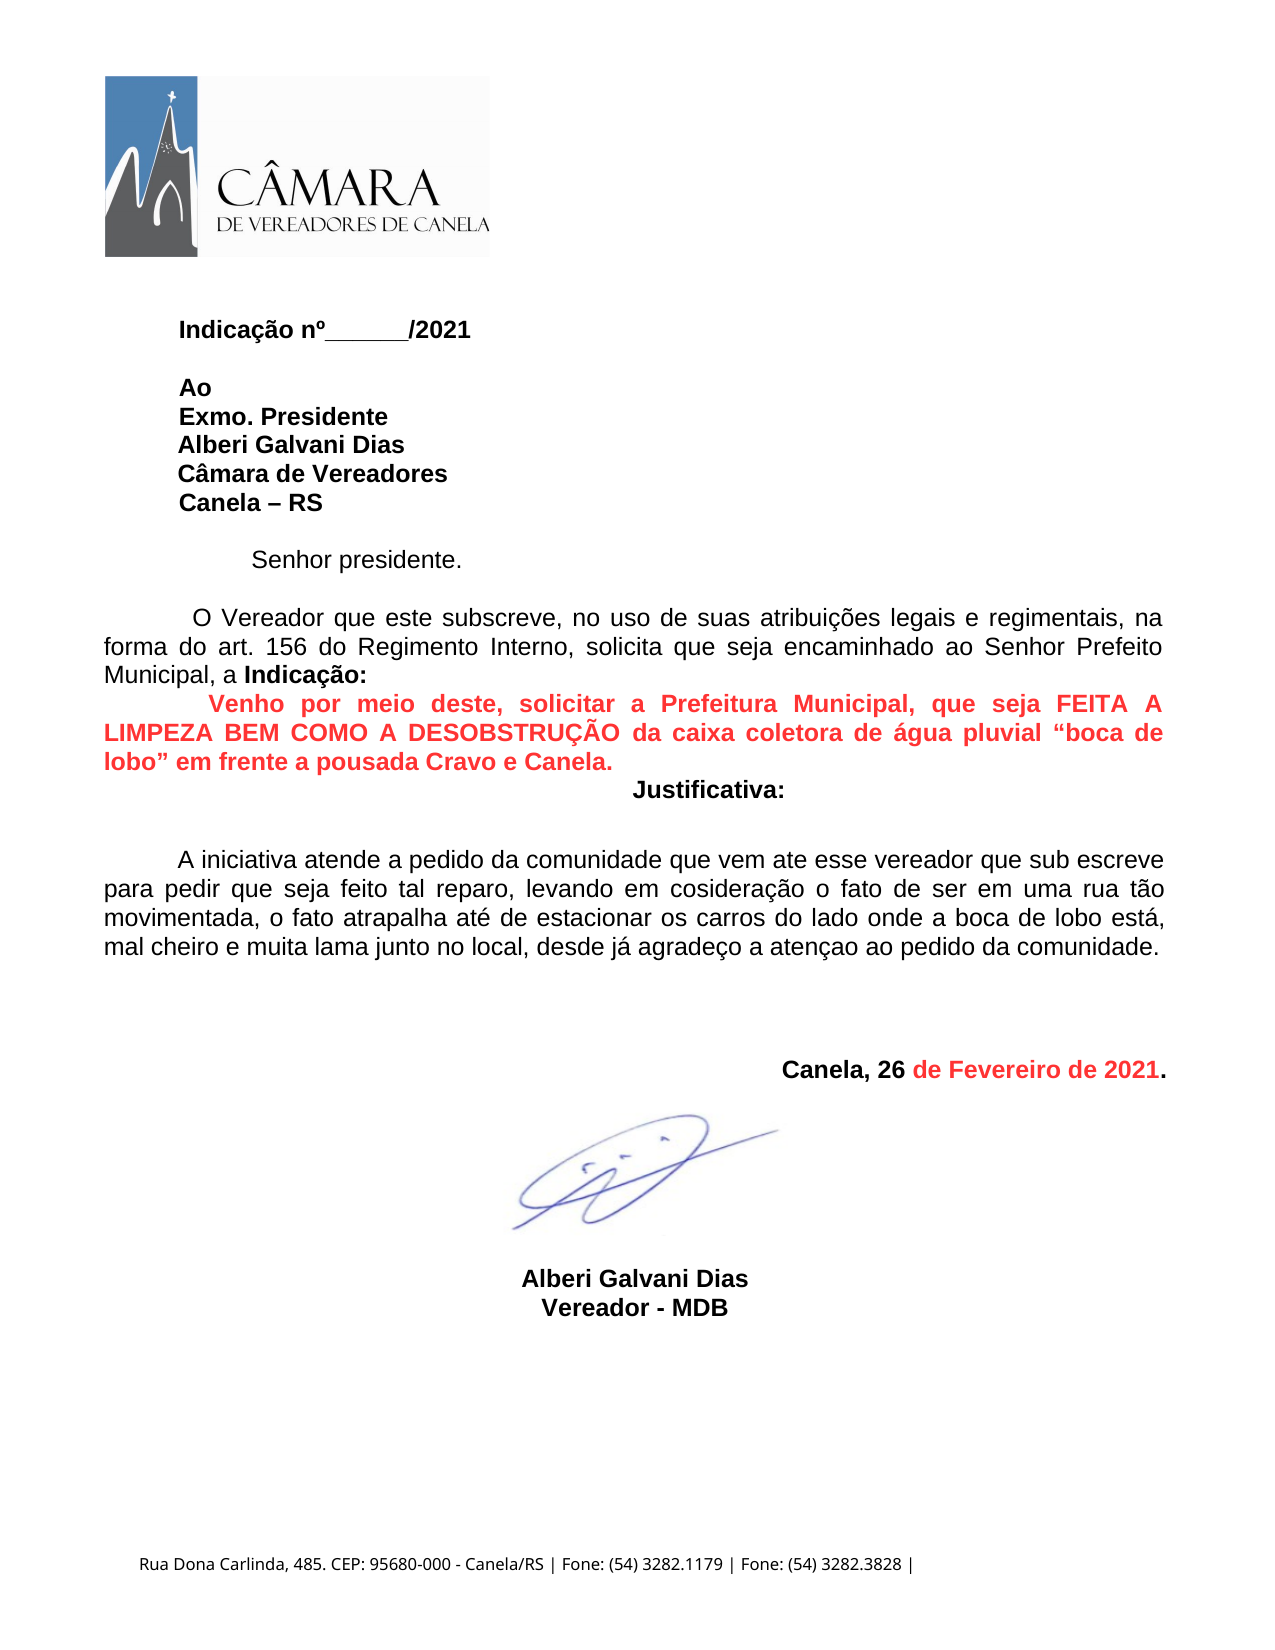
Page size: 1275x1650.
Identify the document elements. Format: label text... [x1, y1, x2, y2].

text Canela, 26 de Fevereiro de 2021. [103, 1055, 1167, 1084]
picture [482, 1096, 788, 1236]
text Vereador - MDB [103, 1293, 1167, 1322]
text O Vereador que este subscreve, no uso de suas atribuições legais e regimentais, na forma do art. 156 do Regimento Interno, solicita que seja encaminhado ao Senhor Prefeito Municipal, a Indicação: [103, 603, 1165, 689]
text Canela – RS [103, 488, 1167, 517]
text Câmara de Vereadores [103, 459, 1167, 488]
text A iniciativa atende a pedido da comunidade que vem ate esse vereador que sub escreve para pedir que seja feito tal reparo, levando em cosideração o fato de ser em uma rua tão movimentada, o fato atrapalha até de estacionar os carros do lado onde a boca de lobo está, mal cheiro e muita lama junto no local, desde já agradeço a atençao ao pedido da comunidade. [103, 845, 1167, 960]
text Ao [103, 373, 1167, 402]
text Justificativa: [251, 775, 1167, 804]
text Exmo. Presidente [103, 402, 1167, 430]
text Senhor presidente. [103, 545, 1167, 574]
picture [105, 76, 490, 257]
text Indicação nº______/2021 [103, 315, 1167, 344]
text Alberi Galvani Dias [103, 1264, 1167, 1293]
text Alberi Galvani Dias [103, 430, 1167, 459]
text Venho por meio deste, solicitar a Prefeitura Municipal, que seja FEITA A LIMPEZA BEM COMO A DESOBSTRUÇÃO da caixa coletora de água pluvial “boca de lobo” em frente a pousada Cravo e Canela. [103, 689, 1165, 775]
